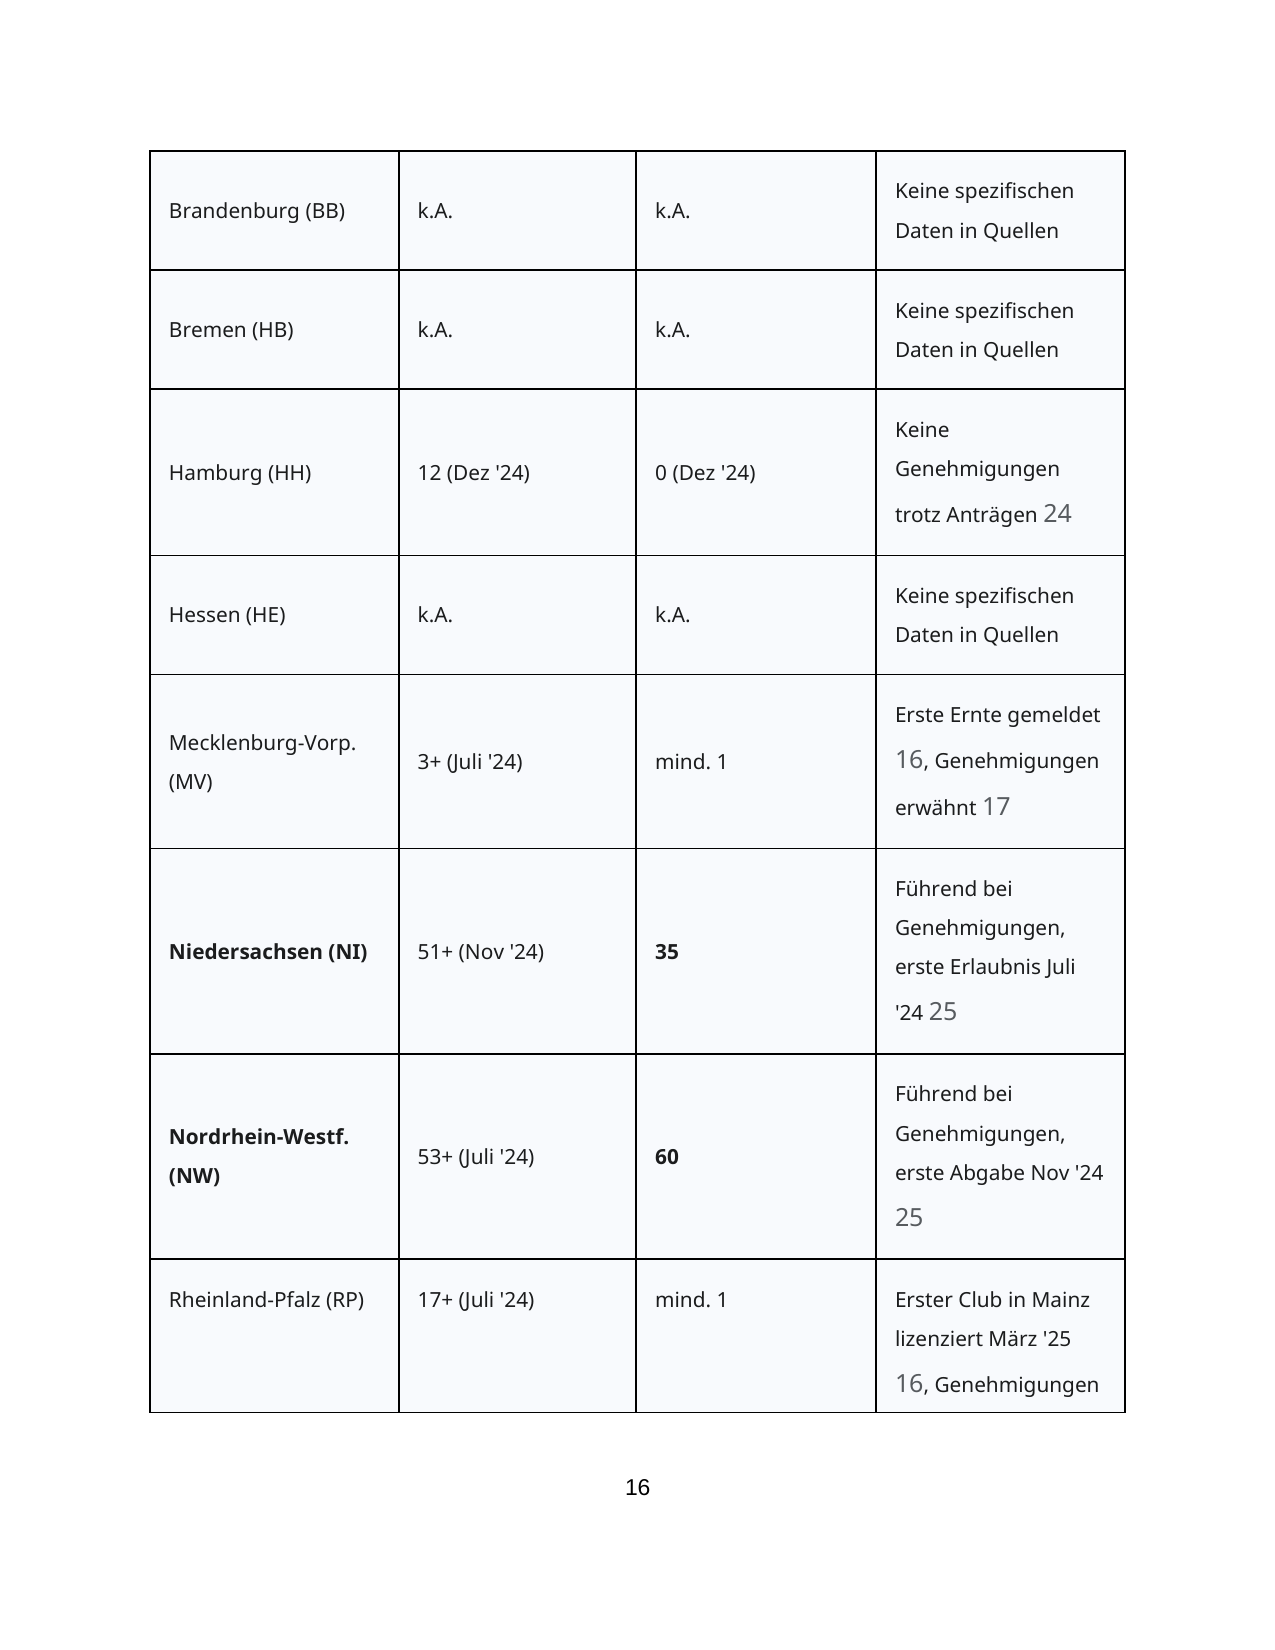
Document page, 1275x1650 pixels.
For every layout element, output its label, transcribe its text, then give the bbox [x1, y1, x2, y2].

table_cell Erster Club in Mainz lizenziert März '25 16, Genehmigungen [877, 1260, 1124, 1412]
table_cell mind. 1 [637, 675, 875, 848]
table_cell Erste Ernte gemeldet 16, Genehmigungen erwähnt 17 [877, 675, 1124, 848]
table_cell 35 [637, 849, 875, 1053]
table_cell 0 (Dez '24) [637, 390, 875, 554]
table_cell k.A. [400, 556, 635, 674]
table_cell Keine spezifischen Daten in Quellen [877, 271, 1124, 388]
table_cell 12 (Dez '24) [400, 390, 635, 554]
table_cell Führend bei Genehmigungen, erste Erlaubnis Juli '24 25 [877, 849, 1124, 1053]
table_cell Rheinland-Pfalz (RP) [151, 1260, 398, 1412]
table_cell 17+ (Juli '24) [400, 1260, 635, 1412]
table_cell k.A. [637, 271, 875, 388]
table_cell k.A. [400, 152, 635, 269]
table_cell 3+ (Juli '24) [400, 675, 635, 848]
table_cell Niedersachsen (NI) [151, 849, 398, 1053]
table_cell 53+ (Juli '24) [400, 1055, 635, 1258]
table_cell Bremen (HB) [151, 271, 398, 388]
table_cell Führend bei Genehmigungen, erste Abgabe Nov '24 25 [877, 1055, 1124, 1258]
table_cell 60 [637, 1055, 875, 1258]
table_cell Brandenburg (BB) [151, 152, 398, 269]
table_cell mind. 1 [637, 1260, 875, 1412]
table_cell k.A. [637, 152, 875, 269]
table_cell k.A. [400, 271, 635, 388]
table_cell Mecklenburg-Vorp. (MV) [151, 675, 398, 848]
table_cell Hessen (HE) [151, 556, 398, 674]
table_cell Keine spezifischen Daten in Quellen [877, 556, 1124, 674]
table_cell Keine spezifischen Daten in Quellen [877, 152, 1124, 269]
table_cell Hamburg (HH) [151, 390, 398, 554]
table_cell k.A. [637, 556, 875, 674]
table_cell Keine Genehmigungen trotz Anträgen 24 [877, 390, 1124, 554]
table_cell Nordrhein-Westf. (NW) [151, 1055, 398, 1258]
table_cell 51+ (Nov '24) [400, 849, 635, 1053]
